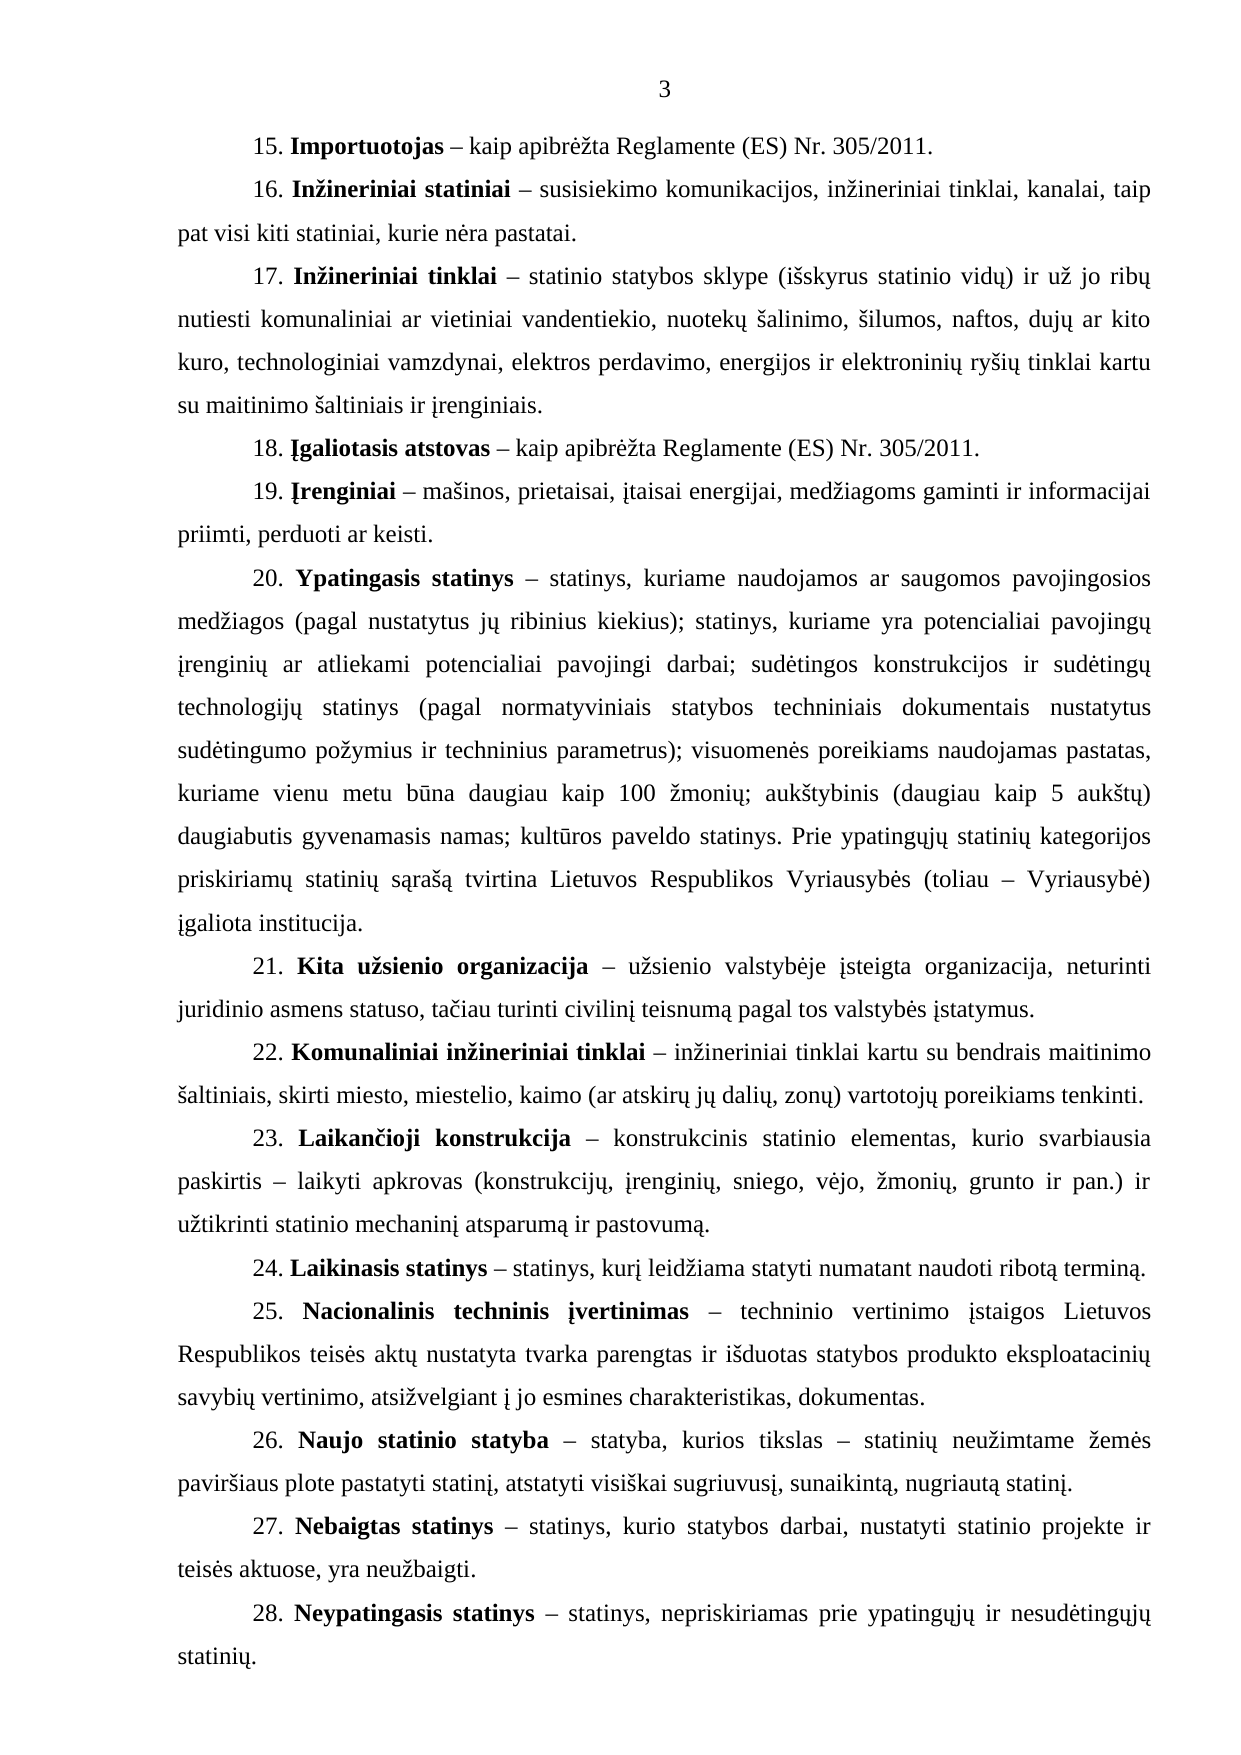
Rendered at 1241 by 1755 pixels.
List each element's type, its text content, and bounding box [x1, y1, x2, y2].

text 18. Įgaliotasis atstovas – kaip apibrėžta Reglamente (ES) Nr. 305/2011. [177, 433, 1152, 462]
text 25. Nacionalinis techninis įvertinimas – techninio vertinimo įstaigos Lietuvos Respublikos teisės aktų nustatyta tvarka parengtas ir išduotas statybos produkto eksploatacinių savybių vertinimo, atsižvelgiant į jo esmines charakteristikas, dokumentas. [177, 1296, 1152, 1411]
text 16. Inžineriniai statiniai – susisiekimo komunikacijos, inžineriniai tinklai, kanalai, taip pat visi kiti statiniai, kurie nėra pastatai. [177, 174, 1152, 246]
text 19. Įrenginiai – mašinos, prietaisai, įtaisai energijai, medžiagoms gaminti ir informacijai priimti, perduoti ar keisti. [177, 476, 1152, 548]
text 20. Ypatingasis statinys – statinys, kuriame naudojamos ar saugomos pavojingosios medžiagos (pagal nustatytus jų ribinius kiekius); statinys, kuriame yra potencialiai pavojingų įrenginių ar atliekami potencialiai pavojingi darbai; sudėtingos konstrukcijos ir sudėtingų technologijų statinys (pagal normatyviniais statybos techniniais dokumentais nustatytus sudėtingumo požymius ir techninius parametrus); visuomenės poreikiams naudojamas pastatas, kuriame vienu metu būna daugiau kaip 100 žmonių; aukštybinis (daugiau kaip 5 aukštų) daugiabutis gyvenamasis namas; kultūros paveldo statinys. Prie ypatingųjų statinių kategorijos priskiriamų statinių sąrašą tvirtina Lietuvos Respublikos Vyriausybės (toliau – Vyriausybė) įgaliota institucija. [177, 563, 1152, 936]
text 26. Naujo statinio statyba – statyba, kurios tikslas – statinių neužimtame žemės paviršiaus plote pastatyti statinį, atstatyti visiškai sugriuvusį, sunaikintą, nugriautą statinį. [177, 1425, 1152, 1497]
text 24. Laikinasis statinys – statinys, kurį leidžiama statyti numatant naudoti ribotą terminą. [177, 1253, 1152, 1281]
text 23. Laikančioji konstrukcija – konstrukcinis statinio elementas, kurio svarbiausia paskirtis – laikyti apkrovas (konstrukcijų, įrenginių, sniego, vėjo, žmonių, grunto ir pan.) ir užtikrinti statinio mechaninį atsparumą ir pastovumą. [177, 1123, 1152, 1238]
text 28. Neypatingasis statinys – statinys, nepriskiriamas prie ypatingųjų ir nesudėtingųjų statinių. [177, 1598, 1152, 1669]
text 22. Komunaliniai inžineriniai tinklai – inžineriniai tinklai kartu su bendrais maitinimo šaltiniais, skirti miesto, miestelio, kaimo (ar atskirų jų dalių, zonų) vartotojų poreikiams tenkinti. [177, 1037, 1152, 1109]
text 27. Nebaigtas statinys – statinys, kurio statybos darbai, nustatyti statinio projekte ir teisės aktuose, yra neužbaigti. [177, 1511, 1152, 1583]
text 21. Kita užsienio organizacija – užsienio valstybėje įsteigta organizacija, neturinti juridinio asmens statuso, tačiau turinti civilinį teisnumą pagal tos valstybės įstatymus. [177, 951, 1152, 1023]
text 17. Inžineriniai tinklai – statinio statybos sklype (išskyrus statinio vidų) ir už jo ribų nutiesti komunaliniai ar vietiniai vandentiekio, nuotekų šalinimo, šilumos, naftos, dujų ar kito kuro, technologiniai vamzdynai, elektros perdavimo, energijos ir elektroninių ryšių tinklai kartu su maitinimo šaltiniais ir įrenginiais. [177, 261, 1152, 419]
text 15. Importuotojas – kaip apibrėžta Reglamente (ES) Nr. 305/2011. [177, 131, 1152, 160]
